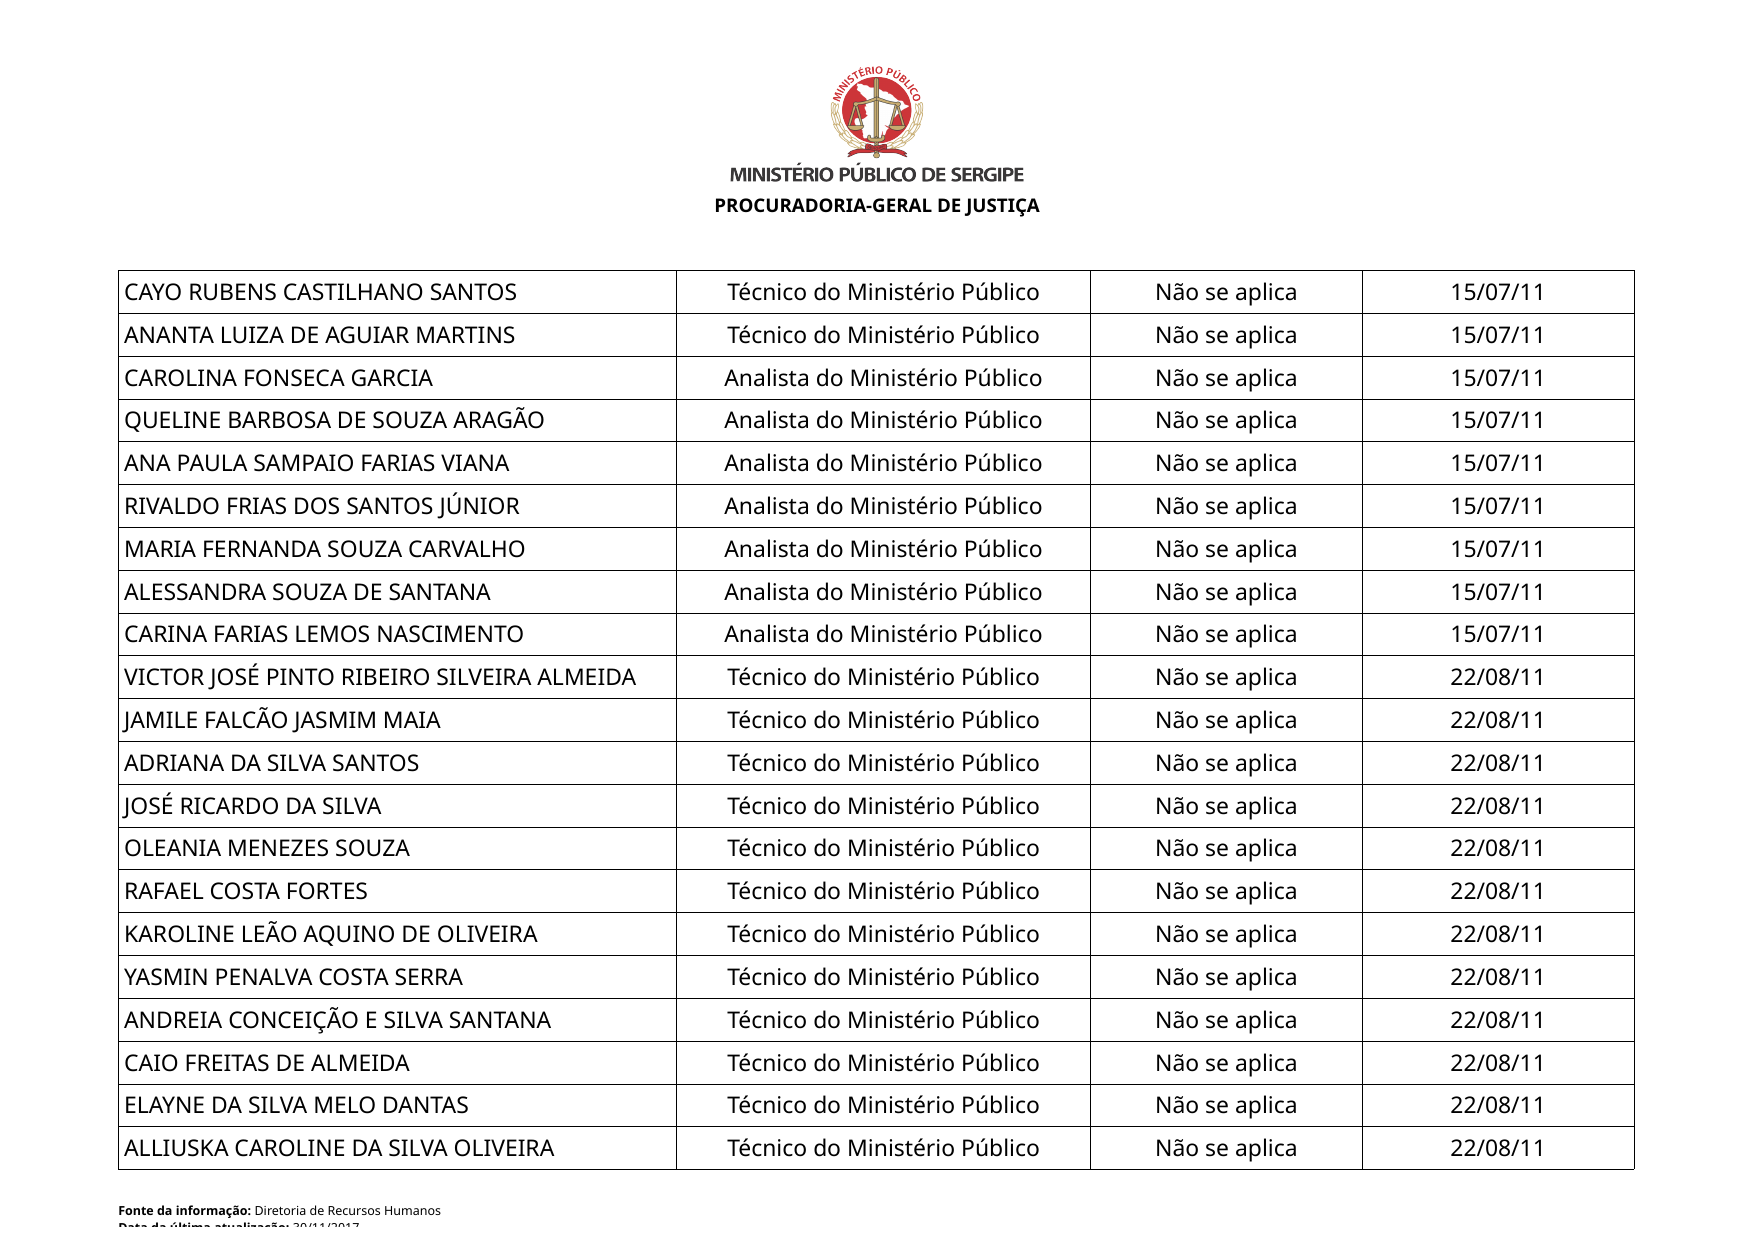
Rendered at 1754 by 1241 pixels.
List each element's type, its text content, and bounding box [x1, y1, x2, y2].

table_cell CAROLINA FONSECA GARCIA [119, 357, 676, 398]
table_cell Não se aplica [1091, 1042, 1362, 1083]
table_cell 15/07/11 [1363, 442, 1634, 484]
table_cell Técnico do Ministério Público [677, 1085, 1090, 1126]
table_cell Técnico do Ministério Público [677, 828, 1090, 869]
table_cell 22/08/11 [1363, 742, 1634, 784]
table_cell Não se aplica [1091, 1127, 1362, 1169]
table_cell Não se aplica [1091, 785, 1362, 827]
table_cell ALESSANDRA SOUZA DE SANTANA [119, 571, 676, 612]
table_cell Técnico do Ministério Público [677, 999, 1090, 1041]
table_cell 15/07/11 [1363, 400, 1634, 441]
table_cell Não se aplica [1091, 357, 1362, 398]
table_cell OLEANIA MENEZES SOUZA [119, 828, 676, 869]
table_cell Não se aplica [1091, 528, 1362, 570]
table_cell 15/07/11 [1363, 485, 1634, 527]
table_cell VICTOR JOSÉ PINTO RIBEIRO SILVEIRA ALMEIDA [119, 656, 676, 698]
table_cell Não se aplica [1091, 400, 1362, 441]
table_cell CARINA FARIAS LEMOS NASCIMENTO [119, 614, 676, 655]
table_cell Não se aplica [1091, 656, 1362, 698]
table_cell 22/08/11 [1363, 1127, 1634, 1169]
table_cell Analista do Ministério Público [677, 442, 1090, 484]
table_cell Não se aplica [1091, 913, 1362, 955]
table_cell Não se aplica [1091, 314, 1362, 356]
table_cell ANA PAULA SAMPAIO FARIAS VIANA [119, 442, 676, 484]
table_cell 22/08/11 [1363, 699, 1634, 741]
table_cell CAIO FREITAS DE ALMEIDA [119, 1042, 676, 1083]
table_cell Técnico do Ministério Público [677, 913, 1090, 955]
table_cell Técnico do Ministério Público [677, 699, 1090, 741]
table_cell 15/07/11 [1363, 271, 1634, 313]
table_cell Técnico do Ministério Público [677, 956, 1090, 998]
table_cell MARIA FERNANDA SOUZA CARVALHO [119, 528, 676, 570]
table_cell ANANTA LUIZA DE AGUIAR MARTINS [119, 314, 676, 356]
table_cell Não se aplica [1091, 956, 1362, 998]
table_cell 22/08/11 [1363, 828, 1634, 869]
table_cell ANDREIA CONCEIÇÃO E SILVA SANTANA [119, 999, 676, 1041]
table_cell 22/08/11 [1363, 870, 1634, 912]
table_cell YASMIN PENALVA COSTA SERRA [119, 956, 676, 998]
table_cell 22/08/11 [1363, 999, 1634, 1041]
table_cell Não se aplica [1091, 614, 1362, 655]
table_cell Não se aplica [1091, 870, 1362, 912]
table_cell Não se aplica [1091, 699, 1362, 741]
table_cell Técnico do Ministério Público [677, 1127, 1090, 1169]
table_cell QUELINE BARBOSA DE SOUZA ARAGÃO [119, 400, 676, 441]
table_cell Técnico do Ministério Público [677, 1042, 1090, 1083]
table_cell Analista do Ministério Público [677, 614, 1090, 655]
table_cell Não se aplica [1091, 1085, 1362, 1126]
table_cell ADRIANA DA SILVA SANTOS [119, 742, 676, 784]
table_cell Técnico do Ministério Público [677, 785, 1090, 827]
table_cell 22/08/11 [1363, 656, 1634, 698]
table_cell Analista do Ministério Público [677, 571, 1090, 612]
table_cell JAMILE FALCÃO JASMIM MAIA [119, 699, 676, 741]
table_cell Técnico do Ministério Público [677, 271, 1090, 313]
table_cell 15/07/11 [1363, 314, 1634, 356]
table_cell Analista do Ministério Público [677, 357, 1090, 398]
table_cell Não se aplica [1091, 442, 1362, 484]
table_cell 22/08/11 [1363, 1042, 1634, 1083]
table_cell 22/08/11 [1363, 913, 1634, 955]
table_cell ELAYNE DA SILVA MELO DANTAS [119, 1085, 676, 1126]
table_cell Analista do Ministério Público [677, 528, 1090, 570]
table_cell Não se aplica [1091, 485, 1362, 527]
table_cell 15/07/11 [1363, 571, 1634, 612]
table_cell Técnico do Ministério Público [677, 314, 1090, 356]
table_cell Técnico do Ministério Público [677, 656, 1090, 698]
table_cell Técnico do Ministério Público [677, 870, 1090, 912]
table_cell Não se aplica [1091, 271, 1362, 313]
table_cell 22/08/11 [1363, 1085, 1634, 1126]
table_cell Não se aplica [1091, 828, 1362, 869]
table_cell 22/08/11 [1363, 785, 1634, 827]
table_cell 22/08/11 [1363, 956, 1634, 998]
picture [730, 66, 1024, 185]
table_cell Analista do Ministério Público [677, 485, 1090, 527]
table_cell ALLIUSKA CAROLINE DA SILVA OLIVEIRA [119, 1127, 676, 1169]
table_cell 15/07/11 [1363, 528, 1634, 570]
table_cell 15/07/11 [1363, 614, 1634, 655]
table_cell Não se aplica [1091, 999, 1362, 1041]
table_cell Não se aplica [1091, 742, 1362, 784]
table_cell Analista do Ministério Público [677, 400, 1090, 441]
table_cell Não se aplica [1091, 571, 1362, 612]
table_cell CAYO RUBENS CASTILHANO SANTOS [119, 271, 676, 313]
table_cell Técnico do Ministério Público [677, 742, 1090, 784]
table_cell KAROLINE LEÃO AQUINO DE OLIVEIRA [119, 913, 676, 955]
table_cell RAFAEL COSTA FORTES [119, 870, 676, 912]
table_cell 15/07/11 [1363, 357, 1634, 398]
table_cell JOSÉ RICARDO DA SILVA [119, 785, 676, 827]
table_cell RIVALDO FRIAS DOS SANTOS JÚNIOR [119, 485, 676, 527]
